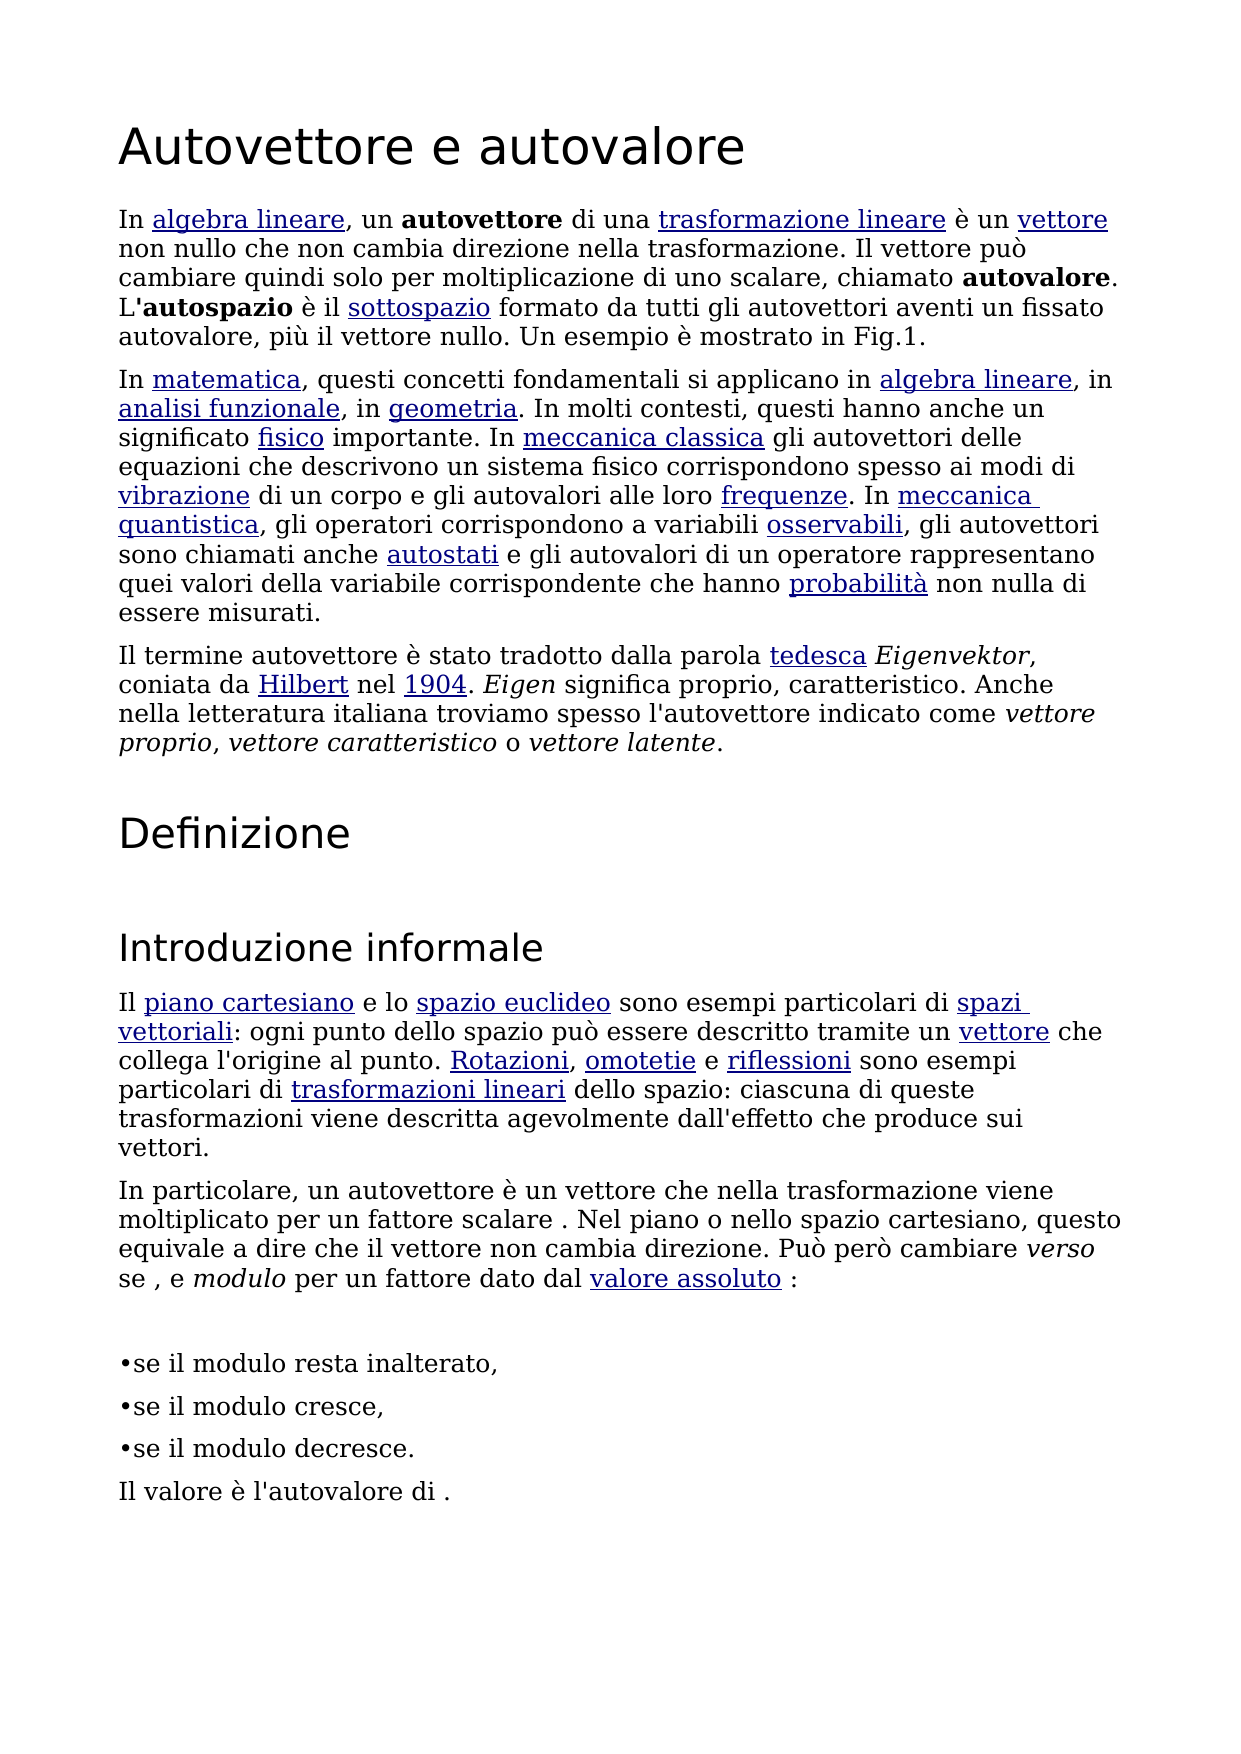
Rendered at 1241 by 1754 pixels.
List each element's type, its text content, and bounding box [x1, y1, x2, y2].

text In matematica, questi concetti fondamentali si applicano in algebra lineare, in analisi funzionale, in geometria. In molti contesti, questi hanno anche un significato fisico importante. In meccanica classica gli autovettori delle equazioni che descrivono un sistema fisico corrispondono spesso ai modi di vibrazione di un corpo e gli autovalori alle loro frequenze. In meccanica quantistica, gli operatori corrispondono a variabili osservabili, gli autovettori sono chiamati anche autostati e gli autovalori di un operatore rappresentano quei valori della variabile corrispondente che hanno probabilità non nulla di essere misurati. [118, 365, 1122, 627]
list se il modulo cresce, [118, 1392, 1122, 1421]
text Il valore è l'autovalore di . [118, 1477, 1122, 1507]
subtitle Autovettore e autovalore [118, 118, 1122, 176]
text Il termine autovettore è stato tradotto dalla parola tedesca Eigenvektor, coniata da Hilbert nel 1904. Eigen significa proprio, caratteristico. Anche nella letteratura italiana troviamo spesso l'autovettore indicato come vettore proprio, vettore caratteristico o vettore latente. [118, 641, 1122, 758]
list se il modulo decresce. [118, 1435, 1122, 1464]
text In algebra lineare, un autovettore di una trasformazione lineare è un vettore non nullo che non cambia direzione nella trasformazione. Il vettore può cambiare quindi solo per moltiplicazione di uno scalare, chiamato autovalore. L'autospazio è il sottospazio formato da tutti gli autovettori aventi un fissato autovalore, più il vettore nullo. Un esempio è mostrato in Fig.1. [118, 205, 1122, 351]
list se il modulo resta inalterato, [118, 1349, 1122, 1378]
subtitle Definizione [118, 810, 1122, 859]
subtitle Introduzione informale [118, 926, 1122, 970]
text Il piano cartesiano e lo spazio euclideo sono esempi particolari di spazi vettoriali: ogni punto dello spazio può essere descritto tramite un vettore che collega l'origine al punto. Rotazioni, omotetie e riflessioni sono esempi particolari di trasformazioni lineari dello spazio: ciascuna di queste trasformazioni viene descritta agevolmente dall'effetto che produce sui vettori. [118, 988, 1122, 1163]
text In particolare, un autovettore è un vettore che nella trasformazione viene moltiplicato per un fattore scalare . Nel piano o nello spazio cartesiano, questo equivale a dire che il vettore non cambia direzione. Può però cambiare verso se , e modulo per un fattore dato dal valore assoluto : [118, 1176, 1122, 1293]
